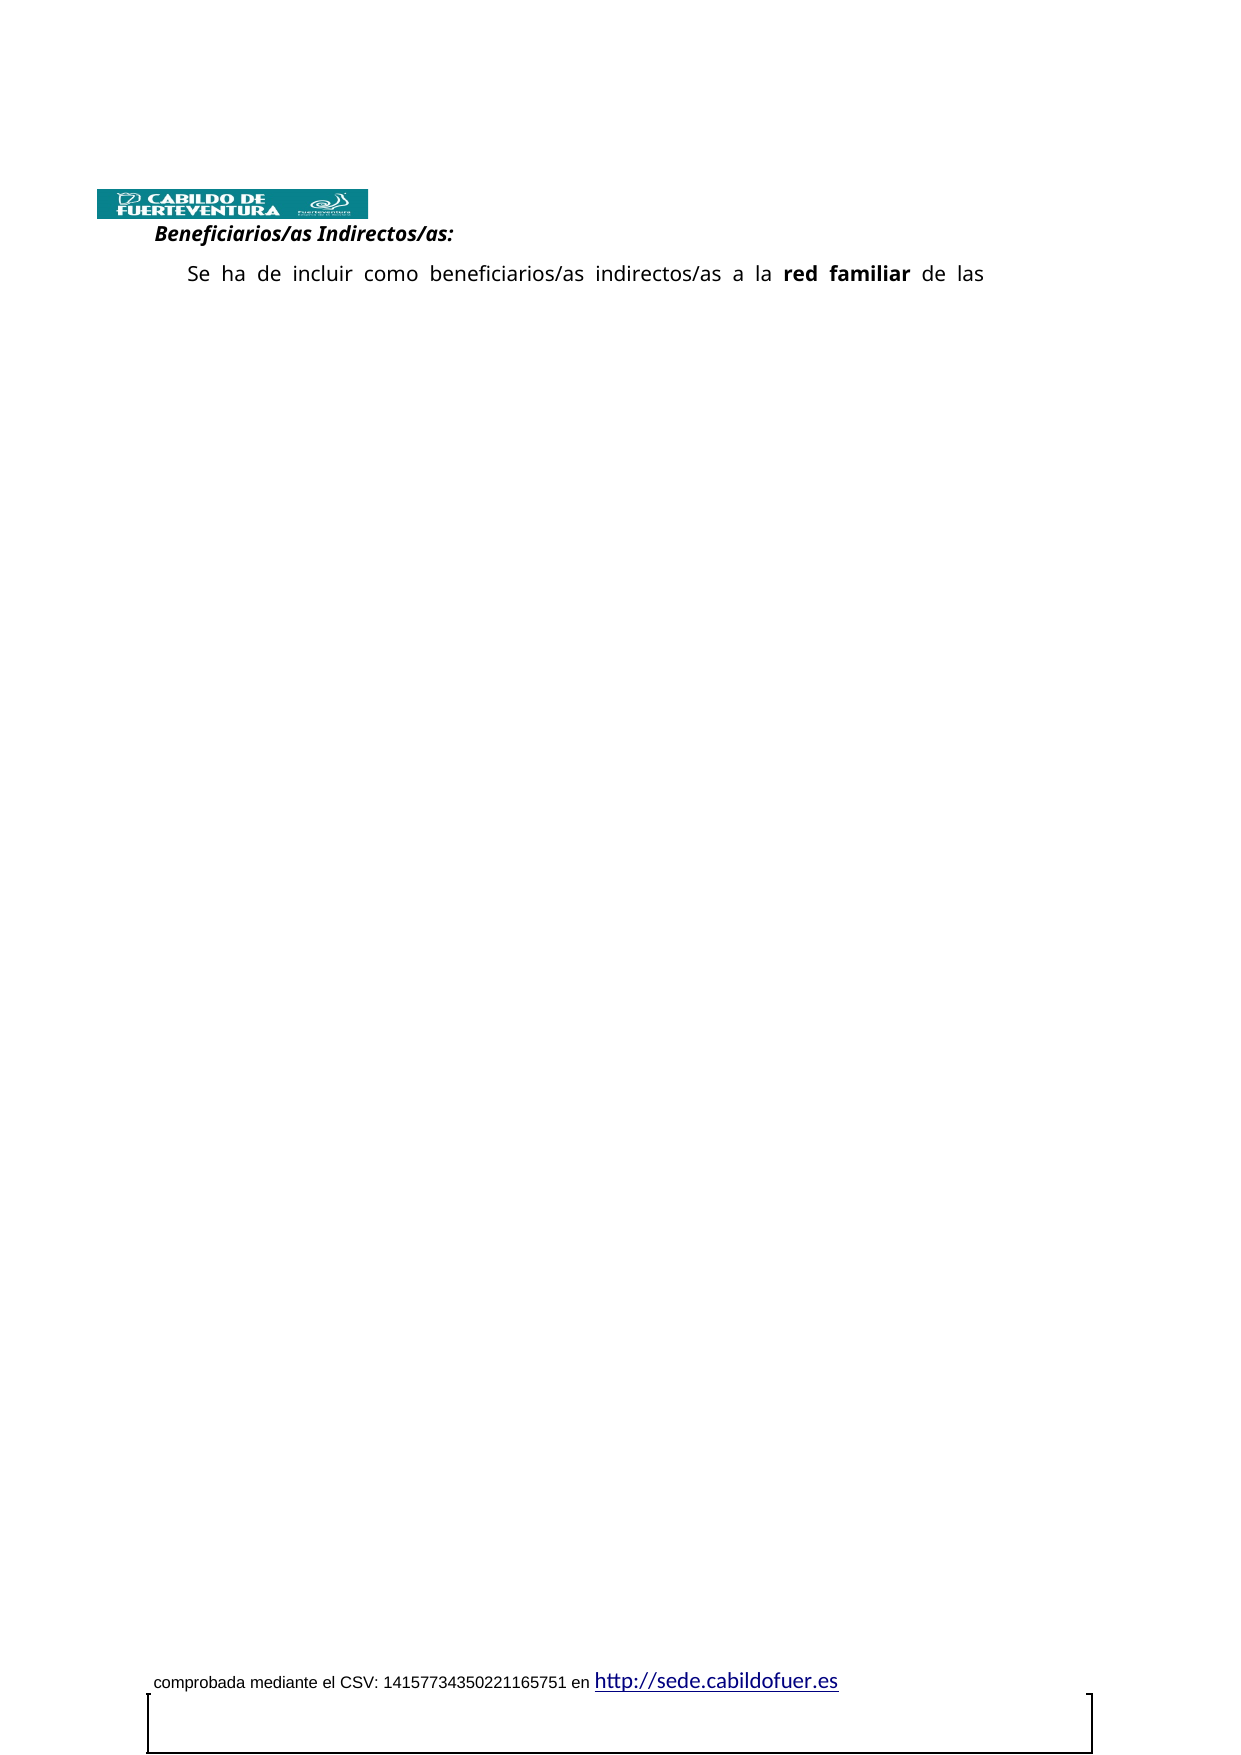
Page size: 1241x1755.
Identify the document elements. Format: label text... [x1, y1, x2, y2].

text Se ha de incluir como beneficiarios/as indirectos/as a la red familiar de las [187, 259, 1107, 288]
picture [97, 189, 369, 219]
text Beneficiarios/as Indirectos/as: [154, 219, 1107, 247]
